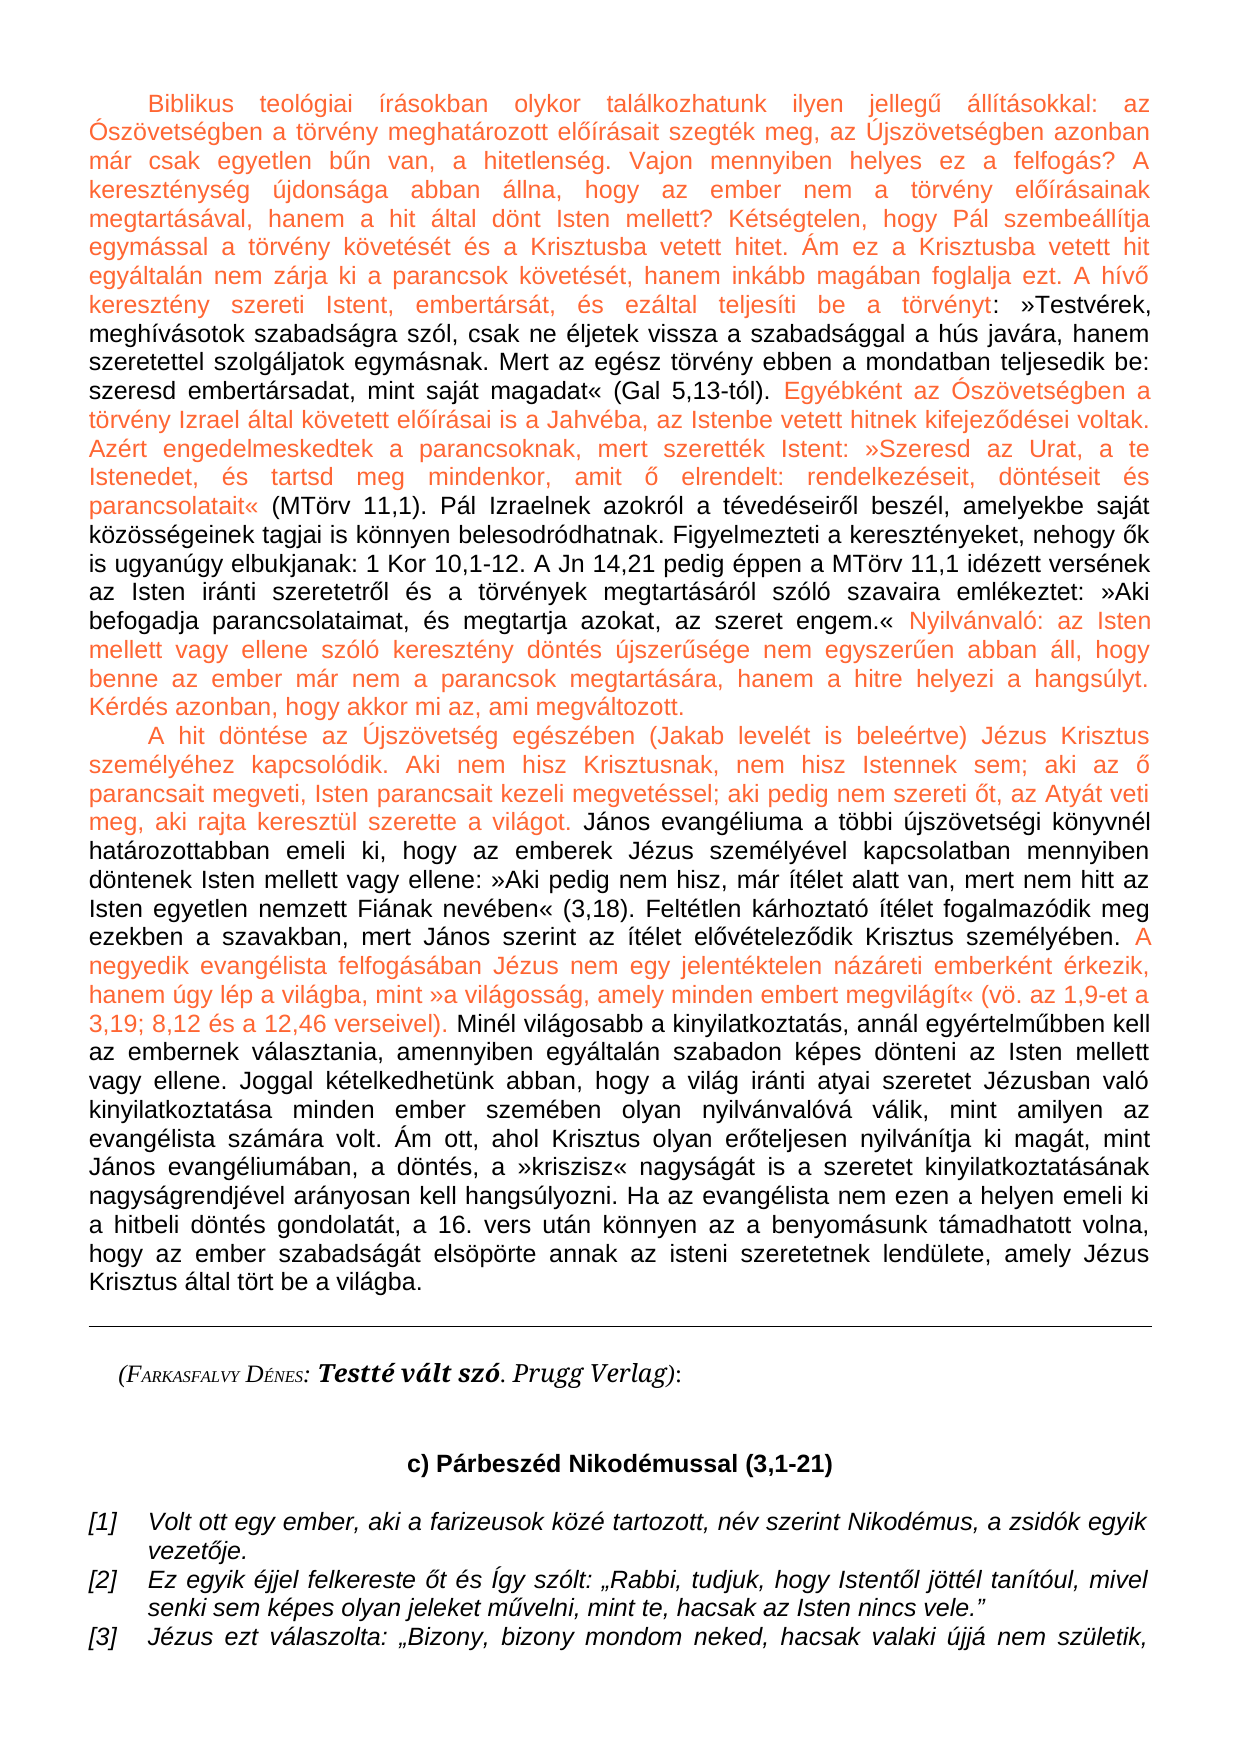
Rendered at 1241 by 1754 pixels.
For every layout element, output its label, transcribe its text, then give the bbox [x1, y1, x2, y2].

text [3] Jézus ezt válaszolta: „Bizony, bizony mondom neked, hacsak valaki újjá nem születik, [88, 1622, 1152, 1651]
text Biblikus teológiai írásokban olykor találkozhatunk ilyen jellegű állításokkal: az Ószövetségben a törvény meghatározott előírásait szegték meg, az Újszövetségben azonban már csak egyetlen bűn van, a hitetlenség. Vajon mennyiben helyes ez a felfogás? A kereszténység újdonsága abban állna, hogy az ember nem a törvény előírásainak megtartásával, hanem a hit által dönt Isten mellett? Kétségtelen, hogy Pál szembeállítja egymással a törvény követését és a Krisztusba vetett hitet. Ám ez a Krisztusba vetett hit egyáltalán nem zárja ki a parancsok követését, hanem inkább magában foglalja ezt. A hívő keresztény szereti Istent, embertársát, és ezáltal teljesíti be a törvényt: »Testvérek, meghívásotok szabadságra szól, csak ne éljetek vissza a szabadsággal a hús javára, hanem szeretettel szolgáljatok egymásnak. Mert az egész törvény ebben a mondatban teljesedik be: szeresd embertársadat, mint saját magadat« (Gal 5,13-tól). Egyébként az Ószövetségben a törvény Izrael által követett előírásai is a Jahvéba, az Istenbe vetett hitnek kifejeződései voltak. Azért engedelmeskedtek a parancsoknak, mert szerették Istent: »Szeresd az Urat, a te Istenedet, és tartsd meg mindenkor, amit ő elrendelt: rendelkezéseit, döntéseit és parancsolatait« (MTörv 11,1). Pál Izraelnek azokról a tévedéseiről beszél, amelyekbe saját közösségeinek tagjai is könnyen belesodródhatnak. Figyelmezteti a keresztényeket, nehogy ők is ugyanúgy elbukjanak: 1 Kor 10,1-12. A Jn 14,21 pedig éppen a MTörv 11,1 idézett versének az Isten iránti szeretetről és a törvények megtartásáról szóló szavaira emlékeztet: »Aki befogadja parancsolataimat, és megtartja azokat, az szeret engem.« Nyilvánvaló: az Isten mellett vagy ellene szóló keresztény döntés újszerűsége nem egyszerűen abban áll, hogy benne az ember már nem a parancsok megtartására, hanem a hitre helyezi a hangsúlyt. Kérdés azonban, hogy akkor mi az, ami megváltozott. [88, 88, 1152, 721]
text c) Párbeszéd Nikodémussal (3,1-21) [88, 1449, 1152, 1478]
text A hit döntése az Újszövetség egészében (Jakab levelét is beleértve) Jézus Krisztus személyéhez kapcsolódik. Aki nem hisz Krisztusnak, nem hisz Istennek sem; aki az ő parancsait megveti, Isten parancsait kezeli megvetéssel; aki pedig nem szereti őt, az Atyát veti meg, aki rajta keresztül szerette a világot. János evangéliuma a többi újszövetségi könyvnél határozottabban emeli ki, hogy az emberek Jézus személyével kapcsolatban mennyiben döntenek Isten mellett vagy ellene: »Aki pedig nem hisz, már ítélet alatt van, mert nem hitt az Isten egyetlen nemzett Fiának nevében« (3,18). Feltétlen kárhoztató ítélet fogalmazódik meg ezekben a szavakban, mert János szerint az ítélet elővételeződik Krisztus személyében. A negyedik evangélista felfogásában Jézus nem egy jelentéktelen názáreti emberként érkezik, hanem úgy lép a világba, mint »a világosság, amely minden embert megvilágít« (vö. az 1,9-et a 3,19; 8,12 és a 12,46 verseivel). Minél világosabb a kinyilatkoztatás, annál egyértelműbben kell az embernek választania, amennyiben egyáltalán szabadon képes dönteni az Isten mellett vagy ellene. Joggal kételkedhetünk abban, hogy a világ iránti atyai szeretet Jézusban való kinyilatkoztatása minden ember szemében olyan nyilvánvalóvá válik, mint amilyen az evangélista számára volt. Ám ott, ahol Krisztus olyan erőteljesen nyilvánítja ki magát, mint János evangéliumában, a döntés, a »kriszisz« nagyságát is a szeretet kinyilatkoztatásának nagyságrendjével arányosan kell hangsúlyozni. Ha az evangélista nem ezen a helyen emeli ki a hitbeli döntés gondolatát, a 16. vers után könnyen az a benyomásunk támadhatott volna, hogy az ember szabadságát elsöpörte annak az isteni szeretetnek lendülete, amely Jézus Krisztus által tört be a világba. [88, 721, 1152, 1296]
text [1] Volt ott egy ember, aki a farizeusok közé tartozott, név szerint Nikodémus, a zsidók egyik vezetője. [88, 1507, 1152, 1565]
text [2] Ez egyik éjjel felkereste őt és Így szólt: „Rabbi, tudjuk, hogy Istentől jöttél tanítóul, mivel senki sem képes olyan jeleket művelni, mint te, hacsak az Isten nincs vele.” [88, 1565, 1152, 1622]
text (Farkasfalvy Dénes: Testté vált szó. Prugg Verlag): [88, 1327, 1152, 1419]
